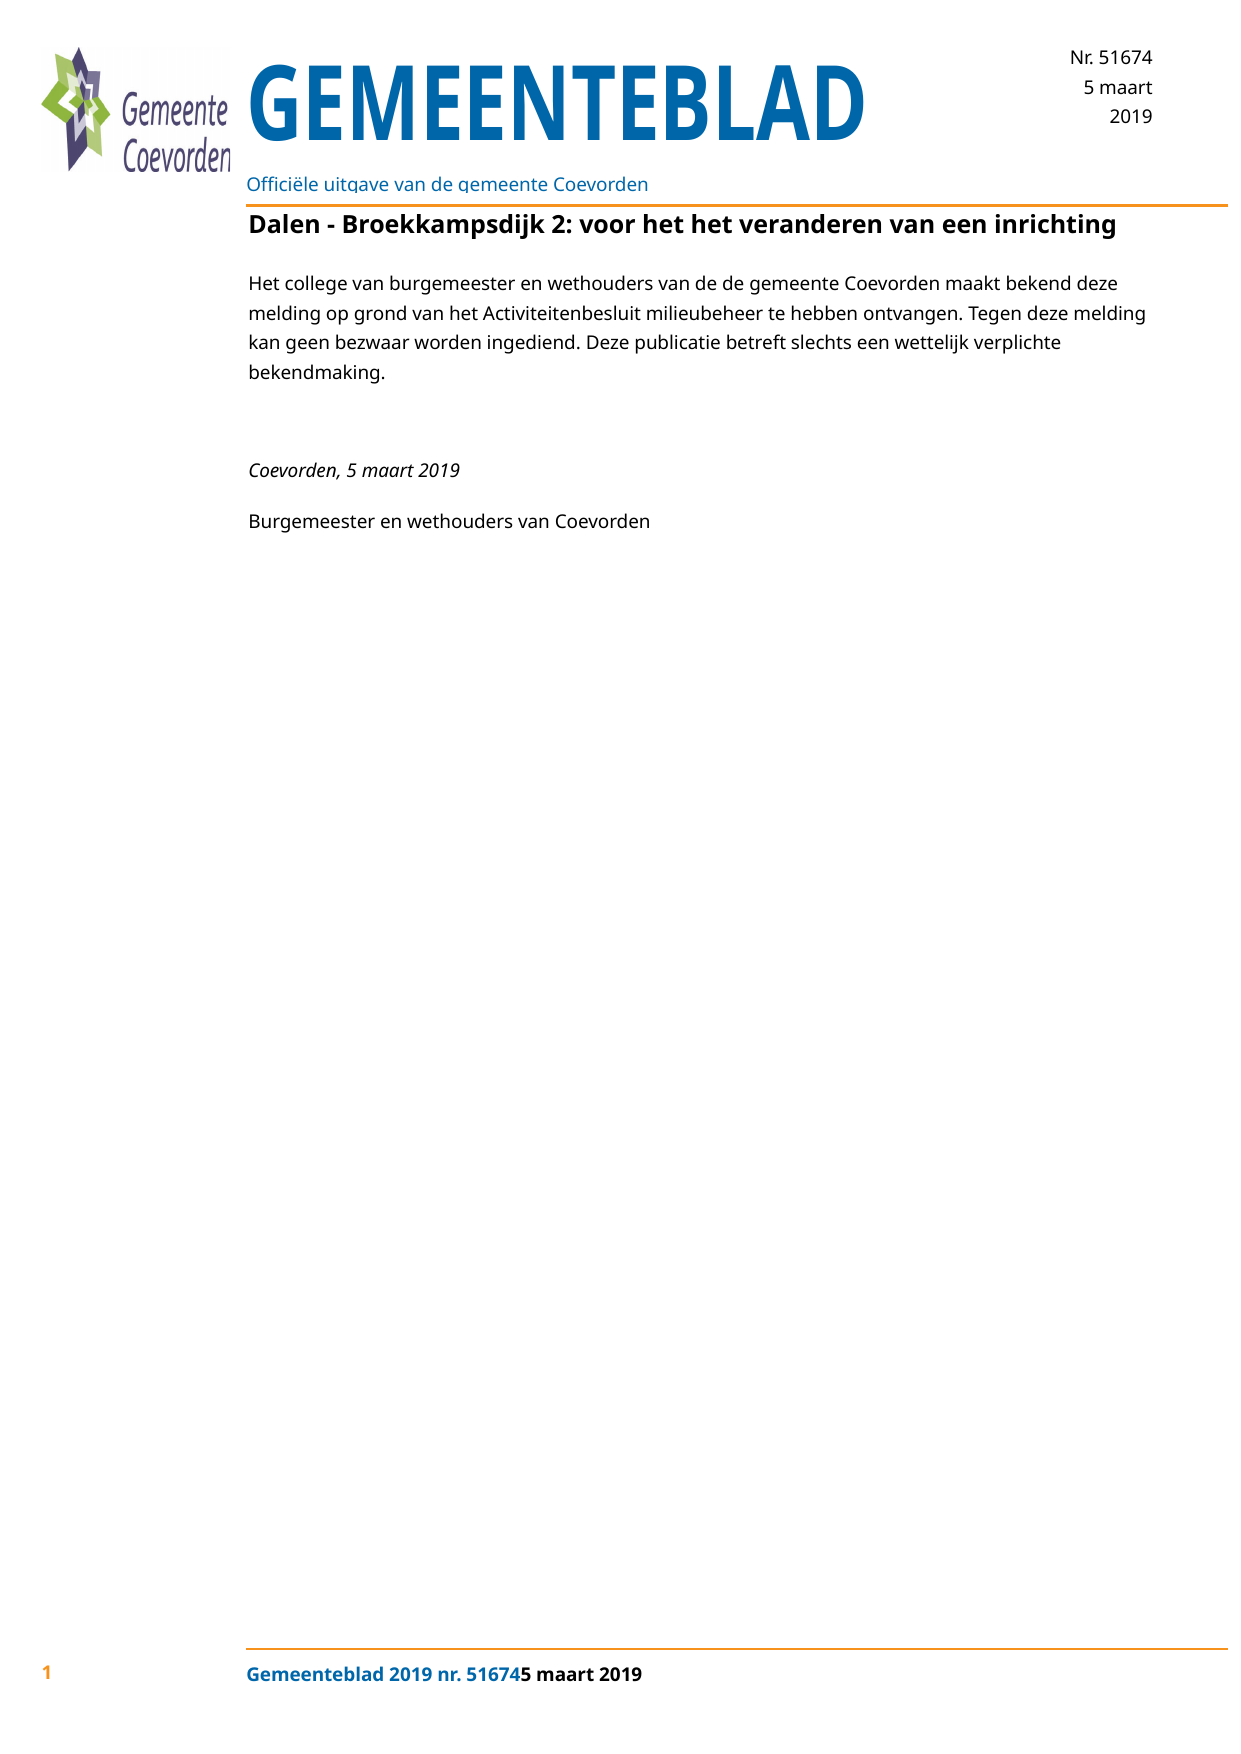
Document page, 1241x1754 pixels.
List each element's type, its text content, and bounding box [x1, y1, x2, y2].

text Dalen - Broekkampsdijk 2: voor het het veranderen van een inrichting [248, 207, 1152, 241]
picture [41, 47, 231, 172]
text Het college van burgemeester en wethouders van de de gemeente Coevorden maakt bekend deze melding op grond van het Activiteitenbesluit milieubeheer te hebben ontvangen. Tegen deze melding kan geen bezwaar worden ingediend. Deze publicatie betreft slechts een wettelijk verplichte bekendmaking. [248, 270, 1152, 385]
text Burgemeester en wethouders van Coevorden [248, 509, 1152, 534]
text Coevorden, 5 maart 2019 [248, 457, 1152, 483]
